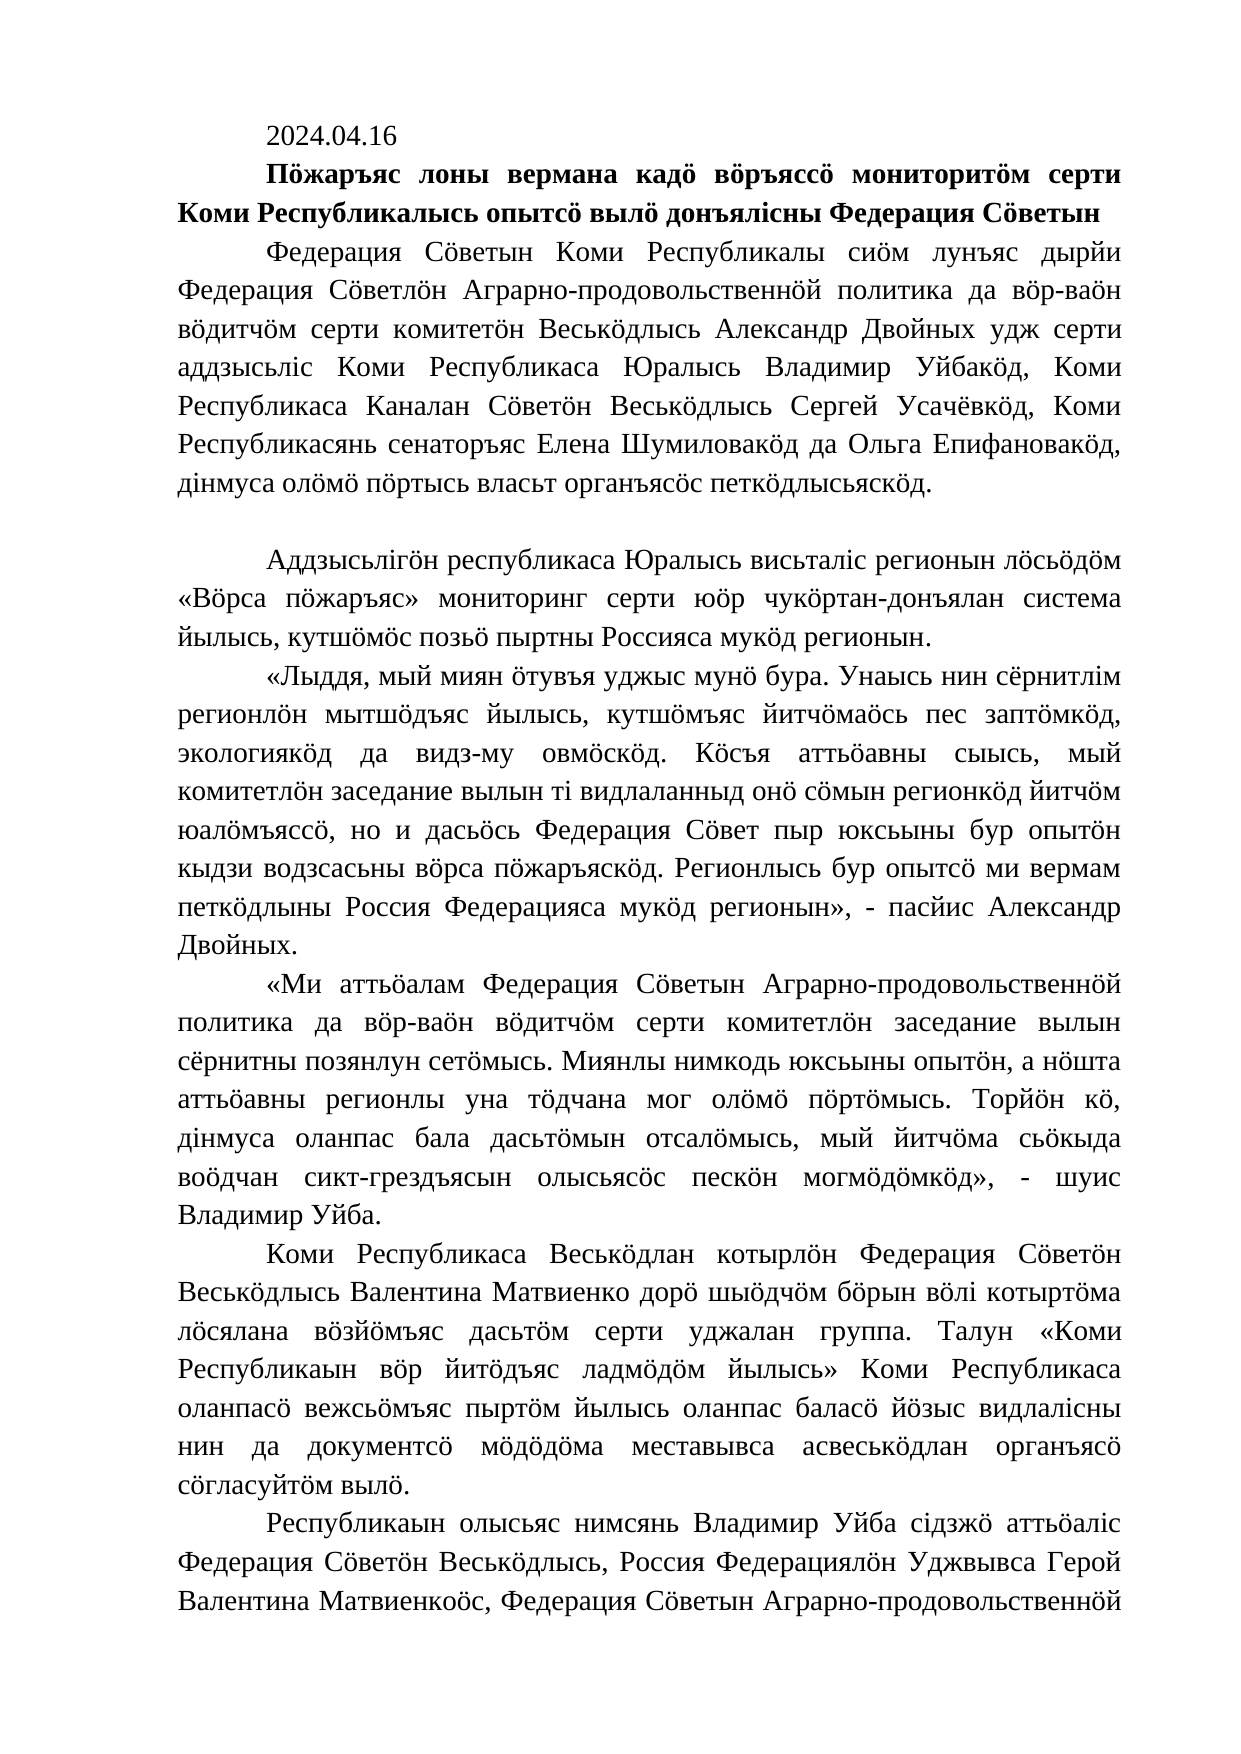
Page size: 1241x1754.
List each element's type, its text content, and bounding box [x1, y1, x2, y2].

text Федерация Сӧветын Коми Республикалы сиӧм лунъяс дырйи Федерация Сӧветлӧн Аграрно-продовольственнӧй политика да вӧр-ваӧн вӧдитчӧм серти комитетӧн Веськӧдлысь Александр Двойных удж серти аддзысьліс Коми Республикаса Юралысь Владимир Уйбакӧд, Коми Республикаса Каналан Сӧветӧн Веськӧдлысь Сергей Усачёвкӧд, Коми Республикасянь сенаторъяс Елена Шумиловакӧд да Ольга Епифановакӧд, дінмуса олӧмӧ пӧртысь власьт органъясӧс петкӧдлысьяскӧд. [177, 234, 1122, 498]
subtitle Пӧжаръяс лоны вермана кадӧ вӧръяссӧ мониторитӧм серти Коми Республикалысь опытсӧ вылӧ донъялісны Федерация Сӧветын [177, 157, 1122, 229]
text Коми Республикаса Веськӧдлан котырлӧн Федерация Сӧветӧн Веськӧдлысь Валентина Матвиенко дорӧ шыӧдчӧм бӧрын вӧлі котыртӧма лӧсялана вӧзйӧмъяс дасьтӧм серти уджалан группа. Талун «Коми Республикаын вӧр йитӧдъяс ладмӧдӧм йылысь» Коми Республикаса оланпасӧ вежсьӧмъяс пыртӧм йылысь оланпас баласӧ йӧзыс видлалісны нин да документсӧ мӧдӧдӧма меставывса асвеськӧдлан органъясӧ сӧгласуйтӧм вылӧ. [177, 1236, 1122, 1501]
text Аддзысьлігӧн республикаса Юралысь висьталіс регионын лӧсьӧдӧм «Вӧрса пӧжаръяс» мониторинг серти юӧр чукӧртан-донъялан система йылысь, кутшӧмӧс позьӧ пыртны Россияса мукӧд регионын. [177, 542, 1122, 653]
text Республикаын олысьяс нимсянь Владимир Уйба сідзжӧ аттьӧаліс Федерация Сӧветӧн Веськӧдлысь, Россия Федерациялӧн Уджвывса Герой Валентина Матвиенкоӧс, Федерация Сӧветын Аграрно-продовольственнӧй [177, 1506, 1122, 1616]
text «Лыддя, мый миян ӧтувъя уджыс мунӧ бура. Унаысь нин сёрнитлім регионлӧн мытшӧдъяс йылысь, кутшӧмъяс йитчӧмаӧсь пес заптӧмкӧд, экологиякӧд да видз-му овмӧскӧд. Кӧсъя аттьӧавны сыысь, мый комитетлӧн заседание вылын ті видлаланныд онӧ сӧмын регионкӧд йитчӧм юалӧмъяссӧ, но и дасьӧсь Федерация Сӧвет пыр юксьыны бур опытӧн кыдзи водзсасьны вӧрса пӧжаръяскӧд. Регионлысь бур опытсӧ ми вермам петкӧдлыны Россия Федерацияса мукӧд регионын», - пасйис Александр Двойных. [177, 658, 1122, 961]
text «Ми аттьӧалам Федерация Сӧветын Аграрно-продовольственнӧй политика да вӧр-ваӧн вӧдитчӧм серти комитетлӧн заседание вылын сёрнитны позянлун сетӧмысь. Миянлы нимкодь юксьыны опытӧн, а нӧшта аттьӧавны регионлы уна тӧдчана мог олӧмӧ пӧртӧмысь. Торйӧн кӧ, дінмуса оланпас бала дасьтӧмын отсалӧмысь, мый йитчӧма сьӧкыда воӧдчан сикт-грездъясын олысьясӧс пескӧн могмӧдӧмкӧд», - шуис Владимир Уйба. [177, 966, 1122, 1231]
subtitle 2024.04.16 [177, 118, 1122, 152]
